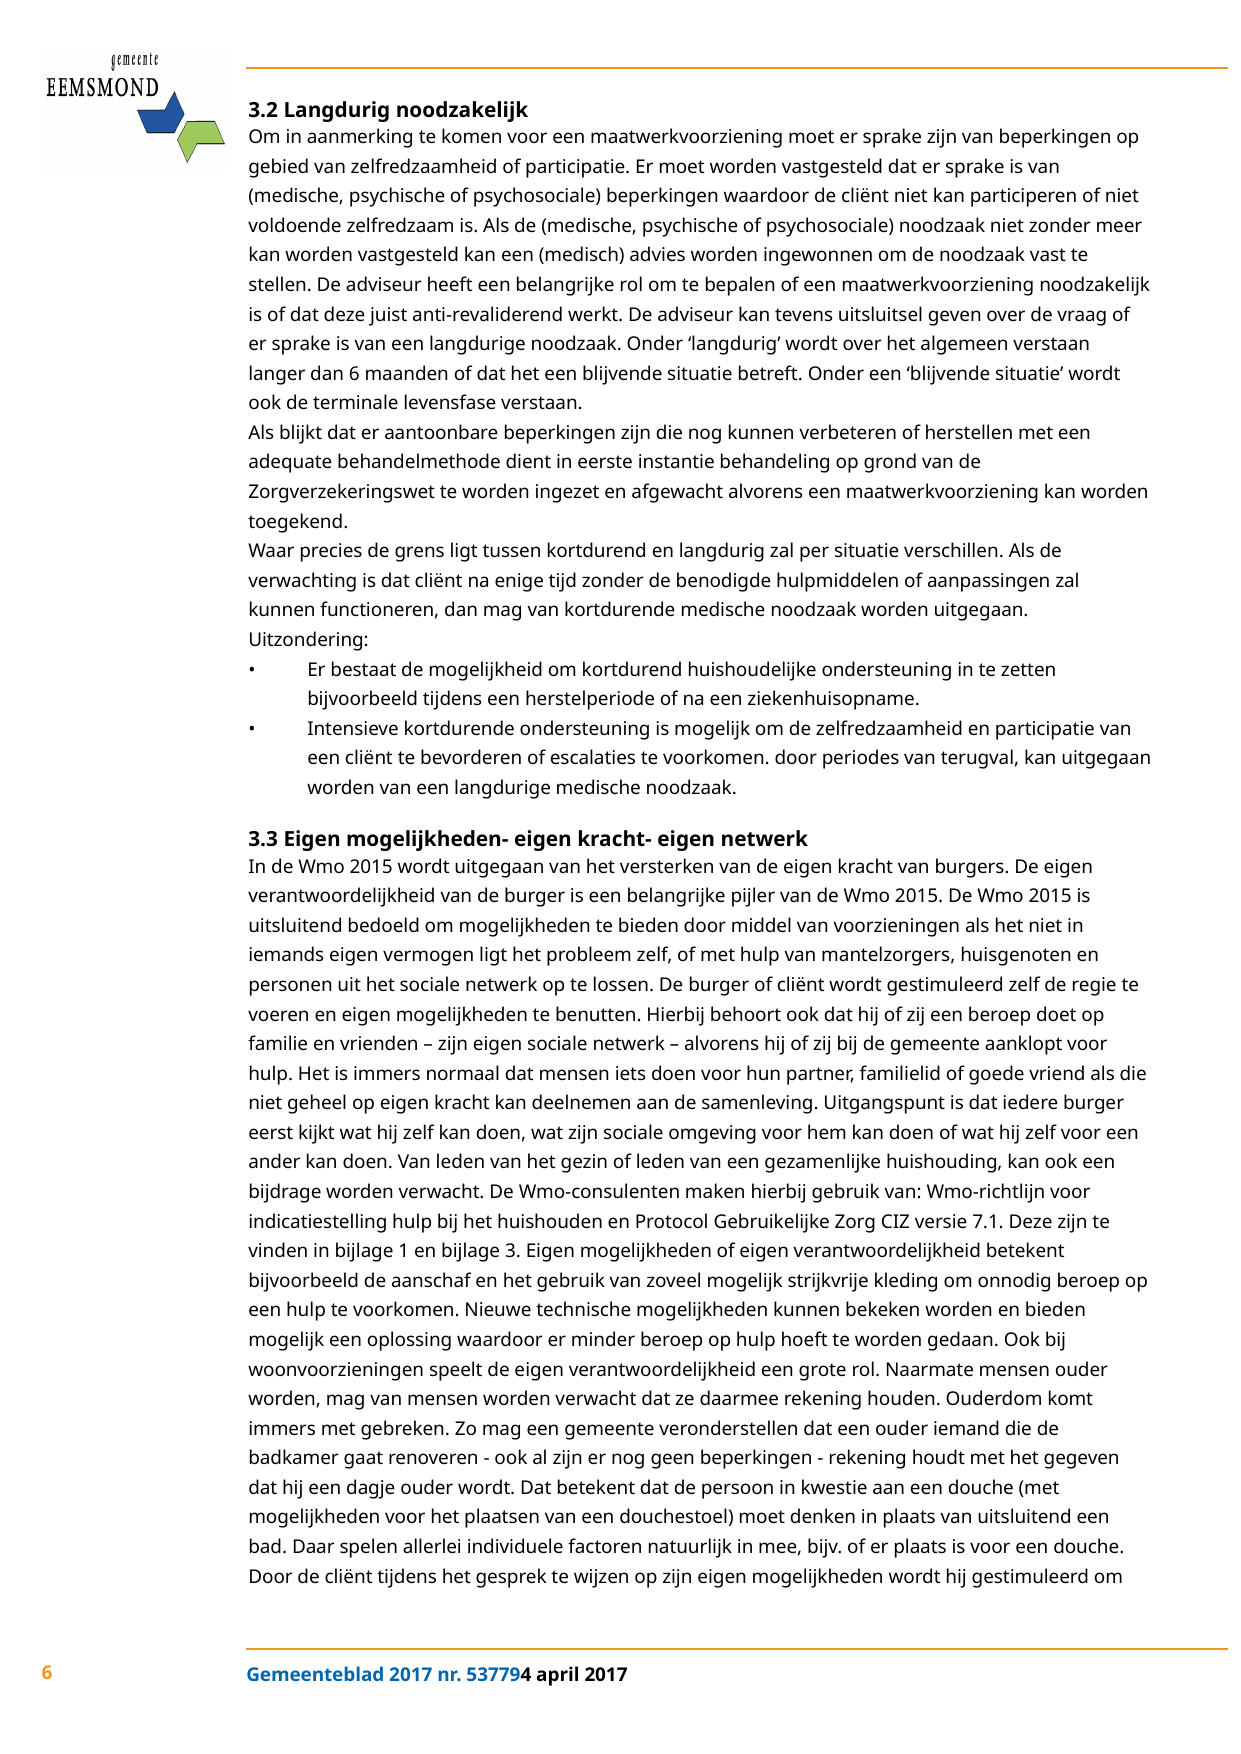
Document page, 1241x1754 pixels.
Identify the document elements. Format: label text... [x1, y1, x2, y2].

list Intensieve kortdurende ondersteuning is mogelijk om de zelfredzaamheid en participatie van een cliënt te bevorderen of escalaties te voorkomen. door periodes van terugval, kan uitgegaan worden van een langdurige medische noodzaak. [248, 715, 1152, 800]
text Uitzondering: [248, 626, 1152, 652]
picture [41, 47, 231, 172]
text Als blijkt dat er aantoonbare beperkingen zijn die nog kunnen verbeteren of herstellen met een [248, 419, 1152, 445]
text In de Wmo 2015 wordt uitgegaan van het versterken van de eigen kracht van burgers. De eigen verantwoordelijkheid van de burger is een belangrijke pijler van de Wmo 2015. De Wmo 2015 is uitsluitend bedoeld om mogelijkheden te bieden door middel van voorzieningen als het niet in iemands eigen vermogen ligt het probleem zelf, of met hulp van mantelzorgers, huisgenoten en personen uit het sociale netwerk op te lossen. De burger of cliënt wordt gestimuleerd zelf de regie te voeren en eigen mogelijkheden te benutten. Hierbij behoort ook dat hij of zij een beroep doet op familie en vrienden – zijn eigen sociale netwerk – alvorens hij of zij bij de gemeente aanklopt voor hulp. Het is immers normaal dat mensen iets doen voor hun partner, familielid of goede vriend als die niet geheel op eigen kracht kan deelnemen aan de samenleving. Uitgangspunt is dat iedere burger eerst kijkt wat hij zelf kan doen, wat zijn sociale omgeving voor hem kan doen of wat hij zelf voor een ander kan doen. Van leden van het gezin of leden van een gezamenlijke huishouding, kan ook een bijdrage worden verwacht. De Wmo-consulenten maken hierbij gebruik van: Wmo-richtlijn voor indicatiestelling hulp bij het huishouden en Protocol Gebruikelijke Zorg CIZ versie 7.1. Deze zijn te vinden in bijlage 1 en bijlage 3. Eigen mogelijkheden of eigen verantwoordelijkheid betekent bijvoorbeeld de aanschaf en het gebruik van zoveel mogelijk strijkvrije kleding om onnodig beroep op een hulp te voorkomen. Nieuwe technische mogelijkheden kunnen bekeken worden en bieden mogelijk een oplossing waardoor er minder beroep op hulp hoeft te worden gedaan. Ook bij woonvoorzieningen speelt de eigen verantwoordelijkheid een grote rol. Naarmate mensen ouder worden, mag van mensen worden verwacht dat ze daarmee rekening houden. Ouderdom komt immers met gebreken. Zo mag een gemeente veronderstellen dat een ouder iemand die de badkamer gaat renoveren - ook al zijn er nog geen beperkingen - rekening houdt met het gegeven dat hij een dagje ouder wordt. Dat betekent dat de persoon in kwestie aan een douche (met mogelijkheden voor het plaatsen van een douchestoel) moet denken in plaats van uitsluitend een bad. Daar spelen allerlei individuele factoren natuurlijk in mee, bijv. of er plaats is voor een douche. Door de cliënt tijdens het gesprek te wijzen op zijn eigen mogelijkheden wordt hij gestimuleerd om [248, 853, 1152, 1589]
text 3.3 Eigen mogelijkheden- eigen kracht- eigen netwerk [248, 824, 1152, 853]
list Er bestaat de mogelijkheid om kortdurend huishoudelijke ondersteuning in te zetten bijvoorbeeld tijdens een herstelperiode of na een ziekenhuisopname. [248, 656, 1152, 711]
text 3.2 Langdurig noodzakelijk [248, 95, 1152, 123]
text Om in aanmerking te komen voor een maatwerkvoorziening moet er sprake zijn van beperkingen op gebied van zelfredzaamheid of participatie. Er moet worden vastgesteld dat er sprake is van (medische, psychische of psychosociale) beperkingen waardoor de cliënt niet kan participeren of niet voldoende zelfredzaam is. Als de (medische, psychische of psychosociale) noodzaak niet zonder meer kan worden vastgesteld kan een (medisch) advies worden ingewonnen om de noodzaak vast te stellen. De adviseur heeft een belangrijke rol om te bepalen of een maatwerkvoorziening noodzakelijk is of dat deze juist anti-revaliderend werkt. De adviseur kan tevens uitsluitsel geven over de vraag of er sprake is van een langdurige noodzaak. Onder ‘langdurig’ wordt over het algemeen verstaan langer dan 6 maanden of dat het een blijvende situatie betreft. Onder een ‘blijvende situatie’ wordt ook de terminale levensfase verstaan. [248, 123, 1152, 415]
text Waar precies de grens ligt tussen kortdurend en langdurig zal per situatie verschillen. Als de verwachting is dat cliënt na enige tijd zonder de benodigde hulpmiddelen of aanpassingen zal kunnen functioneren, dan mag van kortdurende medische noodzaak worden uitgegaan. [248, 537, 1152, 622]
text adequate behandelmethode dient in eerste instantie behandeling op grond van de Zorgverzekeringswet te worden ingezet en afgewacht alvorens een maatwerkvoorziening kan worden toegekend. [248, 449, 1152, 533]
